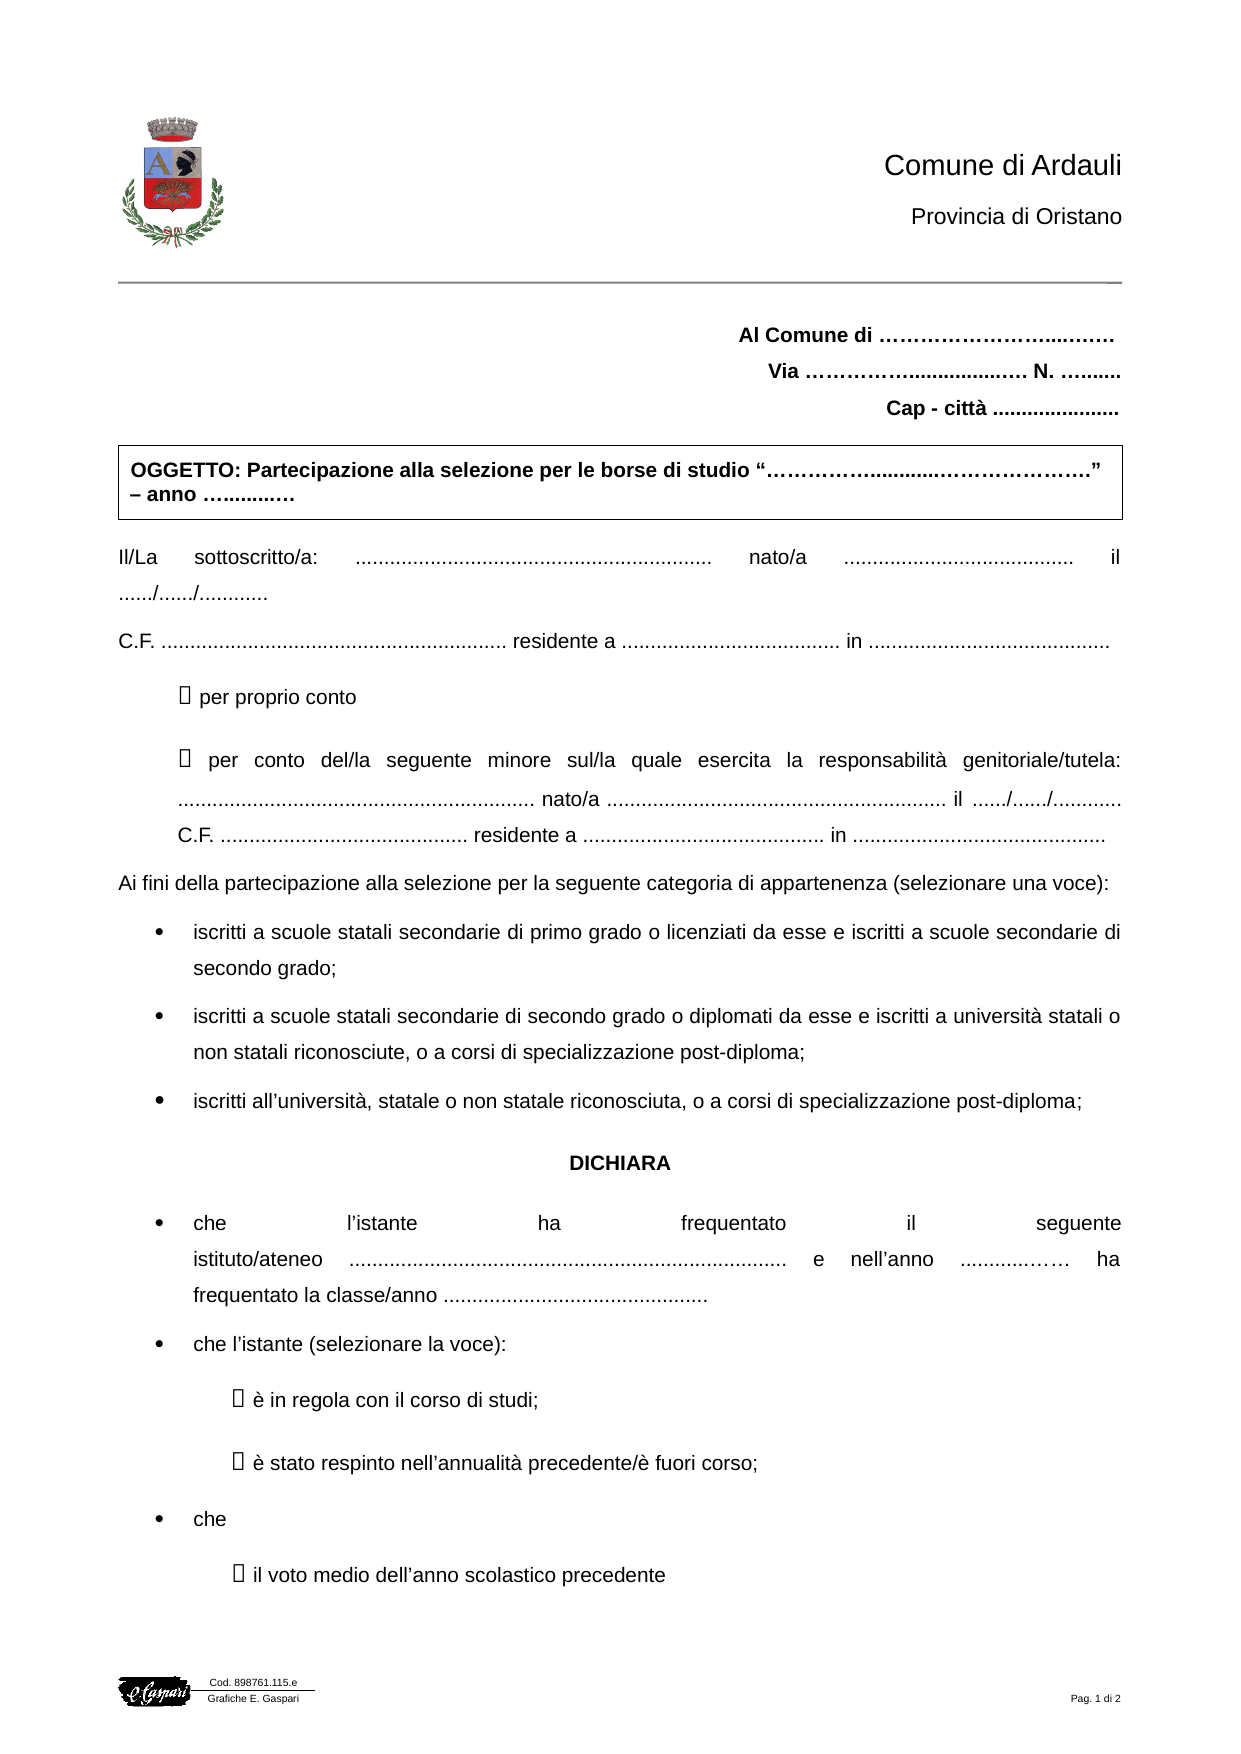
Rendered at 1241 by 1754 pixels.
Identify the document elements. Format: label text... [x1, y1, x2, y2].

picture [122, 117, 224, 248]
text Comune di Ardauli [224, 148, 1122, 181]
list che [156, 1507, 1122, 1531]
text Via ……………................…. N. …....... [235, 359, 1122, 383]
text C.F. ............................................................ residente a ...................................... in .......................................... [118, 629, 1122, 653]
text DICHIARA [118, 1150, 1122, 1174]
list  è stato respinto nell’annualità precedente/è fuori corso; [231, 1444, 1122, 1478]
list  il voto medio dell’anno scolastico precedente [231, 1556, 1122, 1590]
text  per conto del/la seguente minore sul/la quale esercita la responsabilità genitoriale/tutela: .............................................................. nato/a ........................................................... il ....../....../............ C.F. ........................................... residente a .......................................... in ............................................ [177, 741, 1122, 847]
picture [117, 1675, 191, 1707]
text  per proprio conto [177, 677, 1122, 711]
text  è in regola con il corso di studi; [231, 1380, 1122, 1414]
list iscritti a scuole statali secondarie di secondo grado o diplomati da esse e iscritti a università statali o non statali riconosciute, o a corsi di specializzazione post-diploma; [156, 1004, 1122, 1064]
list iscritti all’università, statale o non statale riconosciuta, o a corsi di specializzazione post-diploma; [156, 1089, 1122, 1113]
text Il/La sottoscritto/a: .............................................................. nato/a ........................................ il ....../....../............ [118, 544, 1122, 604]
text Provincia di Oristano [224, 203, 1122, 229]
list iscritti a scuole statali secondarie di primo grado o licenziati da esse e iscritti a scuole secondarie di secondo grado; [156, 920, 1122, 980]
text Ai fini della partecipazione alla selezione per la seguente categoria di appartenenza (selezionare una voce): [118, 871, 1122, 895]
text Al Comune di ……………………....….… [235, 323, 1122, 347]
text Cap - città ...................... [235, 396, 1122, 419]
table_header OGGETTO: Partecipazione alla selezione per le borse di studio “……………............………………….” – anno ….........… [119, 446, 1122, 518]
list che l’istante (selezionare la voce): [156, 1332, 1122, 1356]
list che l’istante ha frequentato il seguente istituto/ateneo ............................................................................ e nell’anno ............…… ha frequentato la classe/anno .............................................. [156, 1211, 1122, 1307]
